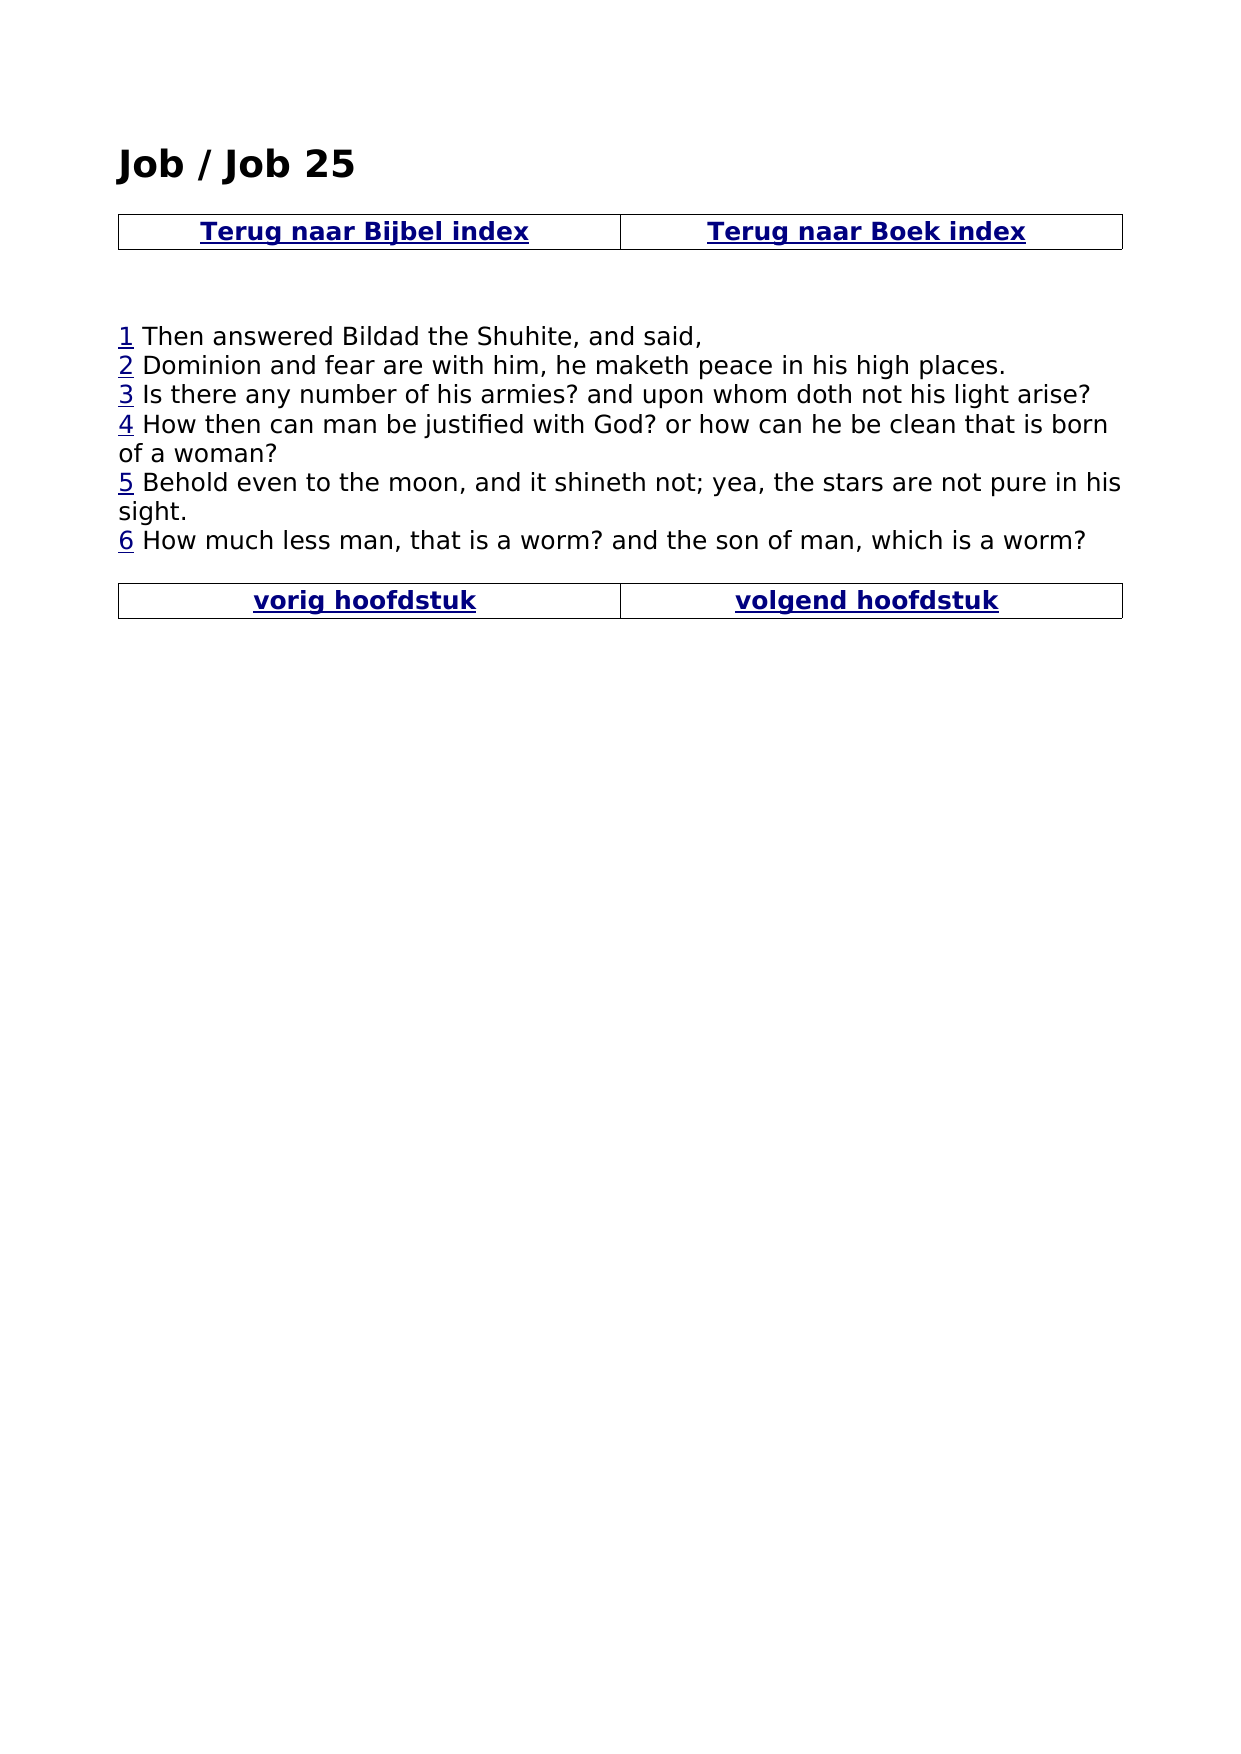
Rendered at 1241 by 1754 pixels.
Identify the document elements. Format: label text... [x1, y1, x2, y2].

table_header volgend hoofdstuk [621, 584, 1122, 618]
subtitle Job / Job 25 [118, 143, 1122, 187]
table_header Terug naar Bijbel index [119, 215, 620, 249]
table_header Terug naar Boek index [621, 215, 1122, 249]
table_header vorig hoofdstuk [119, 584, 620, 618]
text 1 Then answered Bildad the Shuhite, and said, 2 Dominion and fear are with him, he maketh peace in his high places. 3 Is there any number of his armies? and upon whom doth not his light arise? 4 How then can man be justified with God? or how can he be clean that is born of a woman? 5 Behold even to the moon, and it shineth not; yea, the stars are not pure in his sight. 6 How much less man, that is a worm? and the son of man, which is a worm? [118, 264, 1122, 556]
